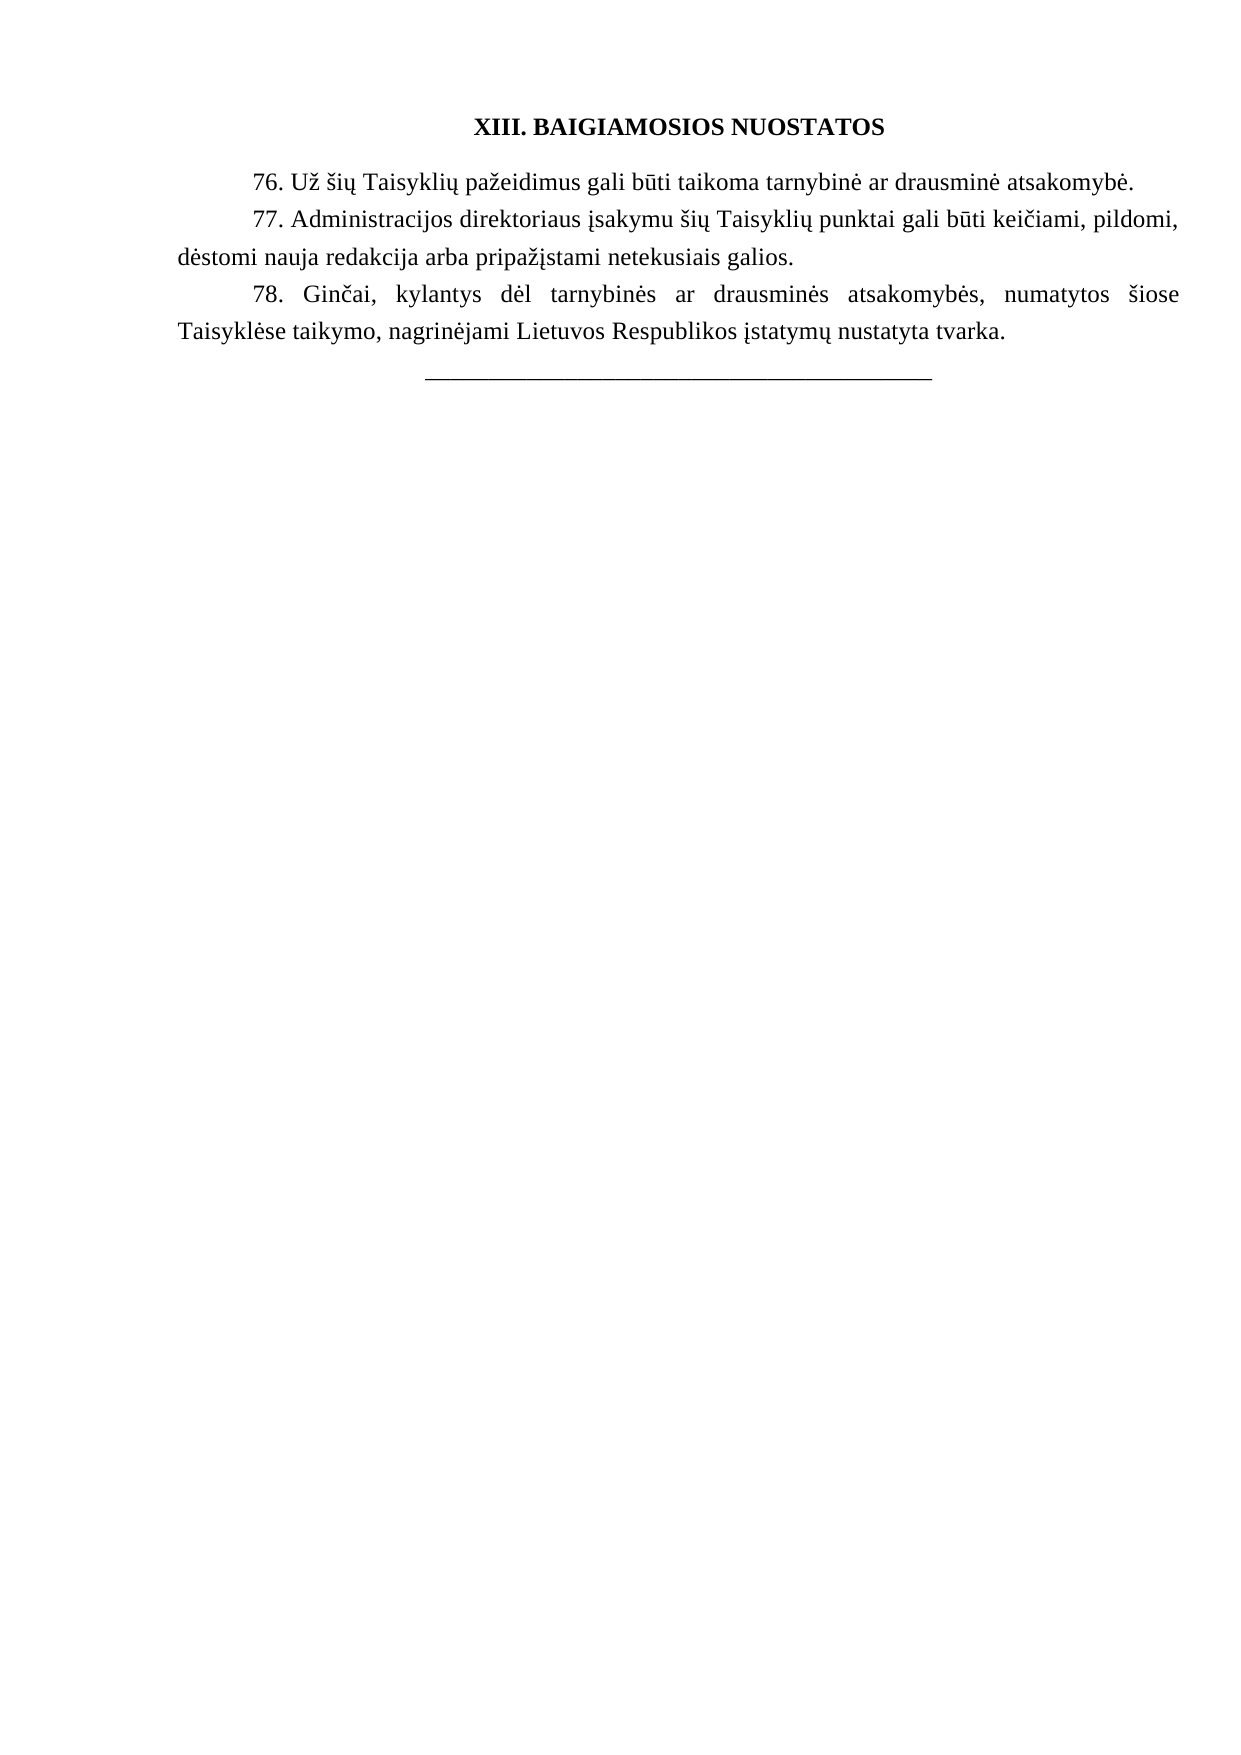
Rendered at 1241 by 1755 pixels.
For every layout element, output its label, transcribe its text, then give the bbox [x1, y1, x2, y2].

text ________________________________________ [177, 354, 1181, 382]
text 78. Ginčai, kylantys dėl tarnybinės ar drausminės atsakomybės, numatytos šiose Taisyklėse taikymo, nagrinėjami Lietuvos Respublikos įstatymų nustatyta tvarka. [177, 279, 1181, 345]
text 76. Už šių Taisyklių pažeidimus gali būti taikoma tarnybinė ar drausminė atsakomybė. [177, 167, 1181, 196]
text XIII. BAIGIAMOSIOS NUOSTATOS [177, 112, 1181, 141]
text 77. Administracijos direktoriaus įsakymu šių Taisyklių punktai gali būti keičiami, pildomi, dėstomi nauja redakcija arba pripažįstami netekusiais galios. [177, 204, 1181, 271]
